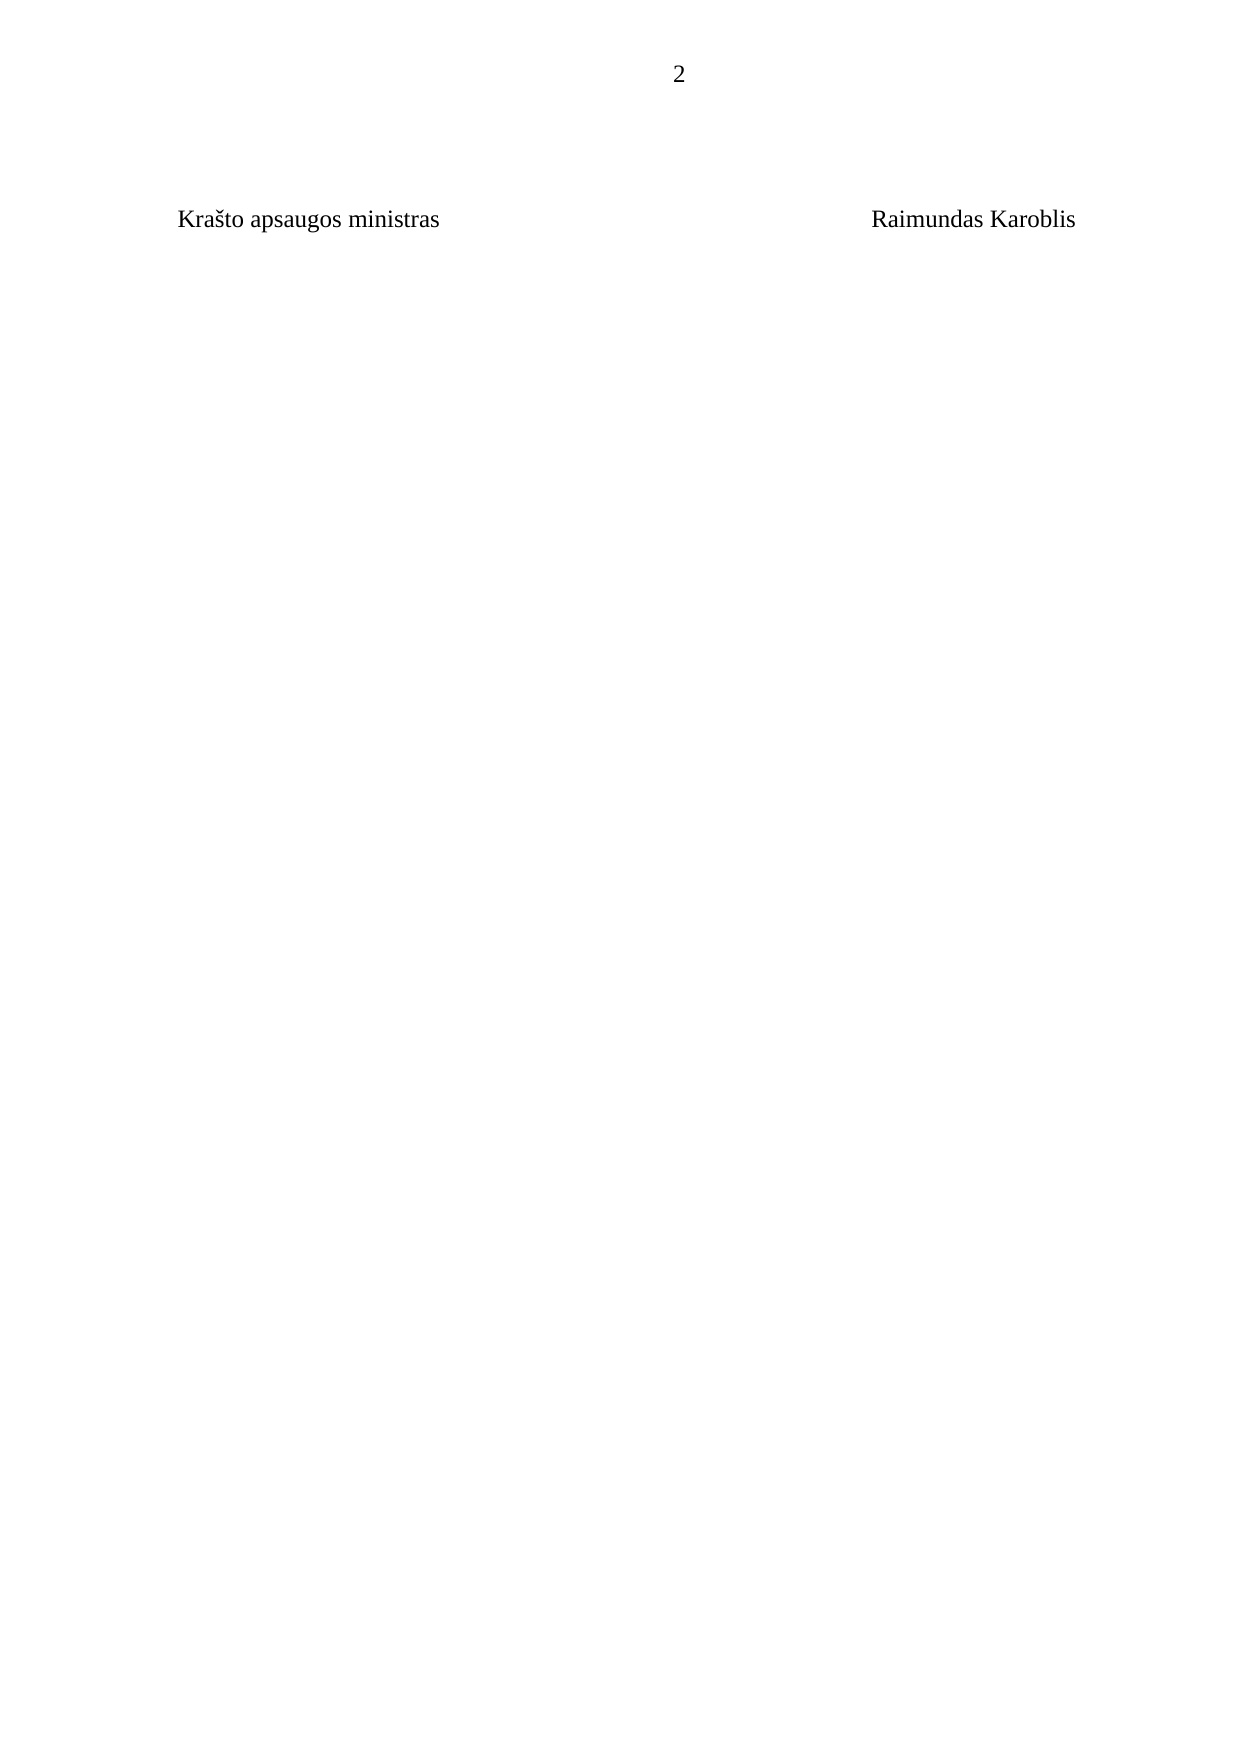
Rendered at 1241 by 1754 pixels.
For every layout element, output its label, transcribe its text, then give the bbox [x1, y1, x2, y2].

text Krašto apsaugos ministras Raimundas Karoblis [177, 204, 1181, 233]
